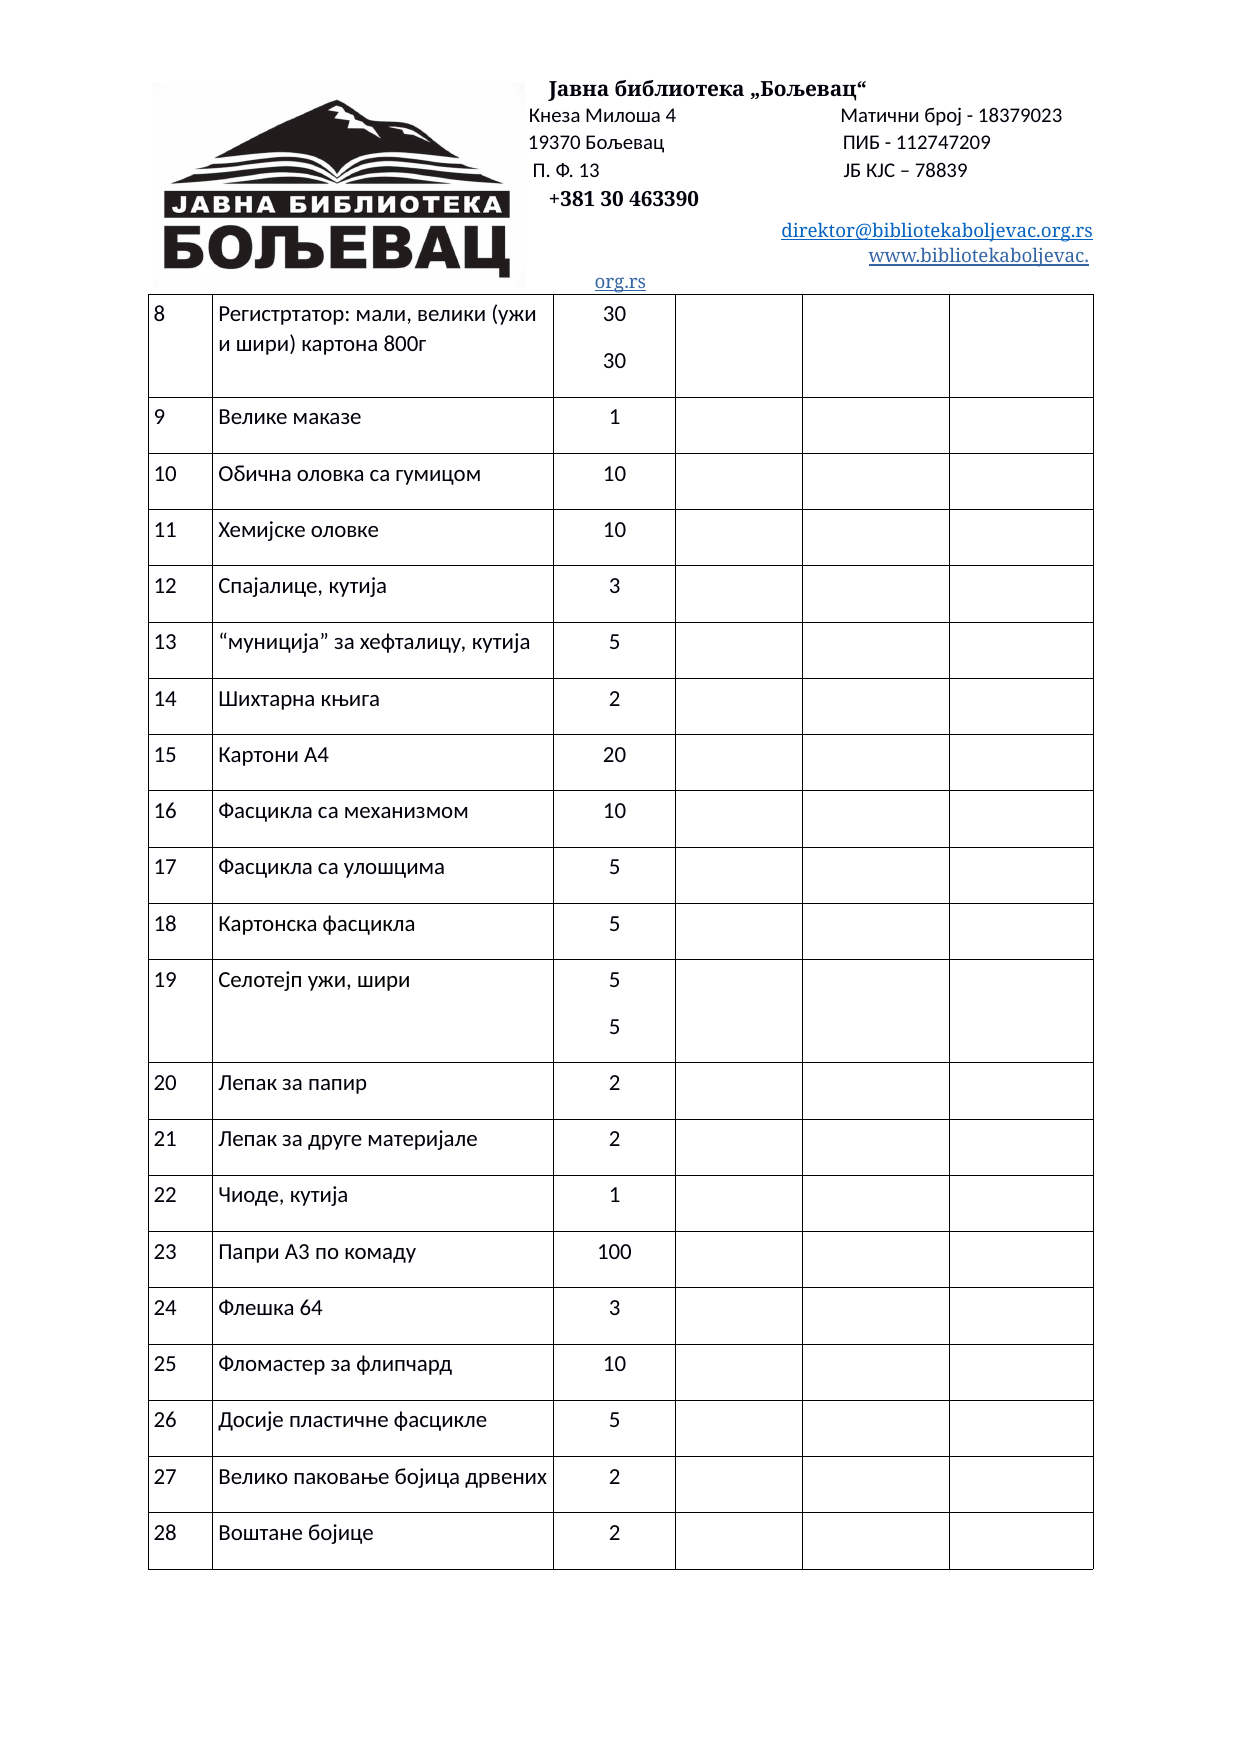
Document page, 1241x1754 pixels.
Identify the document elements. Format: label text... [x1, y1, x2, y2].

table_cell [803, 791, 949, 847]
table_cell [950, 1345, 1093, 1400]
table_cell [803, 1457, 949, 1512]
table_cell [803, 623, 949, 678]
table_cell 5 [554, 623, 675, 678]
table_cell Хемијске оловке [213, 510, 553, 565]
table_cell 26 [149, 1401, 212, 1456]
table_cell [676, 566, 802, 622]
table_cell Шихтарна књига [213, 679, 553, 734]
table_cell Велико паковање бојица дрвених [213, 1457, 553, 1512]
table_cell 10 [149, 454, 212, 509]
table_cell 25 [149, 1345, 212, 1400]
table_cell 30 30 [554, 295, 675, 397]
table_cell 10 [554, 510, 675, 565]
table_cell [950, 791, 1093, 847]
table_cell [803, 904, 949, 959]
table_cell 5 [554, 848, 675, 903]
table_cell 20 [149, 1063, 212, 1118]
table_cell Спајалице, кутија [213, 566, 553, 622]
table_cell 27 [149, 1457, 212, 1512]
table_cell [676, 1401, 802, 1456]
table_cell [676, 1513, 802, 1568]
table_cell Фломастер за флипчард [213, 1345, 553, 1400]
table_cell 14 [149, 679, 212, 734]
table_cell [676, 904, 802, 959]
table_cell [676, 623, 802, 678]
table_cell [803, 1513, 949, 1568]
table_cell [950, 566, 1093, 622]
table_cell [950, 623, 1093, 678]
picture [152, 83, 525, 288]
table_cell 2 [554, 679, 675, 734]
table_cell 18 [149, 904, 212, 959]
table_cell [950, 679, 1093, 734]
table_cell 5 [554, 1401, 675, 1456]
table_cell [676, 735, 802, 790]
table_cell 5 5 [554, 960, 675, 1062]
table_cell [803, 510, 949, 565]
table_cell Лепак за папир [213, 1063, 553, 1118]
table_cell [803, 848, 949, 903]
table_cell [676, 679, 802, 734]
table_cell 2 [554, 1513, 675, 1568]
table_cell [950, 1513, 1093, 1568]
table_cell 11 [149, 510, 212, 565]
table_cell 21 [149, 1120, 212, 1175]
table_cell 2 [554, 1457, 675, 1512]
table_cell [950, 1232, 1093, 1287]
table_cell Папри А3 по комаду [213, 1232, 553, 1287]
table_cell [803, 295, 949, 397]
table_cell [950, 295, 1093, 397]
table_cell [950, 735, 1093, 790]
table_cell [950, 1063, 1093, 1118]
table_cell [803, 1345, 949, 1400]
table_cell [803, 679, 949, 734]
table_cell [950, 1401, 1093, 1456]
table_cell [803, 566, 949, 622]
table_cell 28 [149, 1513, 212, 1568]
table_cell [803, 735, 949, 790]
table_cell 15 [149, 735, 212, 790]
table_cell 12 [149, 566, 212, 622]
table_cell [950, 1457, 1093, 1512]
table_cell 2 [554, 1063, 675, 1118]
table_cell [803, 1176, 949, 1231]
table_cell [950, 960, 1093, 1062]
table_cell [803, 1120, 949, 1175]
table_cell [950, 510, 1093, 565]
table_cell 2 [554, 1120, 675, 1175]
table_cell 10 [554, 1345, 675, 1400]
table_cell 10 [554, 791, 675, 847]
table_cell [676, 454, 802, 509]
table_cell Обична оловка са гумицом [213, 454, 553, 509]
table_cell [676, 1120, 802, 1175]
table_cell [676, 791, 802, 847]
table_cell Воштане бојице [213, 1513, 553, 1568]
table_cell 3 [554, 566, 675, 622]
table_cell [676, 1063, 802, 1118]
table_cell 20 [554, 735, 675, 790]
table_cell [950, 1176, 1093, 1231]
table_cell [950, 904, 1093, 959]
table_cell Селотејп ужи, шири [213, 960, 553, 1062]
table_cell Регистртатор: мали, велики (ужи и шири) картона 800г [213, 295, 553, 397]
table_cell [950, 848, 1093, 903]
table_cell [676, 1232, 802, 1287]
table_cell Лепак за друге материјале [213, 1120, 553, 1175]
table_cell 5 [554, 904, 675, 959]
table_cell “муниција” за хефталицу, кутија [213, 623, 553, 678]
table_cell 17 [149, 848, 212, 903]
table_cell Картонска фасцикла [213, 904, 553, 959]
table_cell Фасцикла са улошцима [213, 848, 553, 903]
table_cell [676, 1176, 802, 1231]
table_cell 24 [149, 1288, 212, 1343]
table_cell [803, 1401, 949, 1456]
table_cell Флешка 64 [213, 1288, 553, 1343]
table_cell [676, 510, 802, 565]
table_cell [950, 454, 1093, 509]
table_cell [676, 848, 802, 903]
table_cell 100 [554, 1232, 675, 1287]
table_cell [676, 398, 802, 453]
table_cell [803, 960, 949, 1062]
table_cell [950, 1288, 1093, 1343]
table_cell [676, 295, 802, 397]
table_cell [803, 1288, 949, 1343]
table_cell [676, 1288, 802, 1343]
table_cell [676, 1457, 802, 1512]
table_cell [803, 1063, 949, 1118]
table_cell 22 [149, 1176, 212, 1231]
table_cell Досије пластичне фасцикле [213, 1401, 553, 1456]
table_cell 23 [149, 1232, 212, 1287]
table_cell Картони А4 [213, 735, 553, 790]
table_cell [950, 398, 1093, 453]
table_cell 3 [554, 1288, 675, 1343]
table_cell 8 [149, 295, 212, 397]
table_cell [950, 1120, 1093, 1175]
table_cell [803, 454, 949, 509]
table_cell 1 [554, 1176, 675, 1231]
table_cell Фасцикла са механизмом [213, 791, 553, 847]
table_cell 19 [149, 960, 212, 1062]
table_cell [803, 398, 949, 453]
table_cell 1 [554, 398, 675, 453]
table_cell Чиоде, кутија [213, 1176, 553, 1231]
table_cell [676, 1345, 802, 1400]
table_cell 13 [149, 623, 212, 678]
table_cell 10 [554, 454, 675, 509]
table_cell Велике маказе [213, 398, 553, 453]
table_cell 16 [149, 791, 212, 847]
table_cell [803, 1232, 949, 1287]
table_cell [676, 960, 802, 1062]
table_cell 9 [149, 398, 212, 453]
